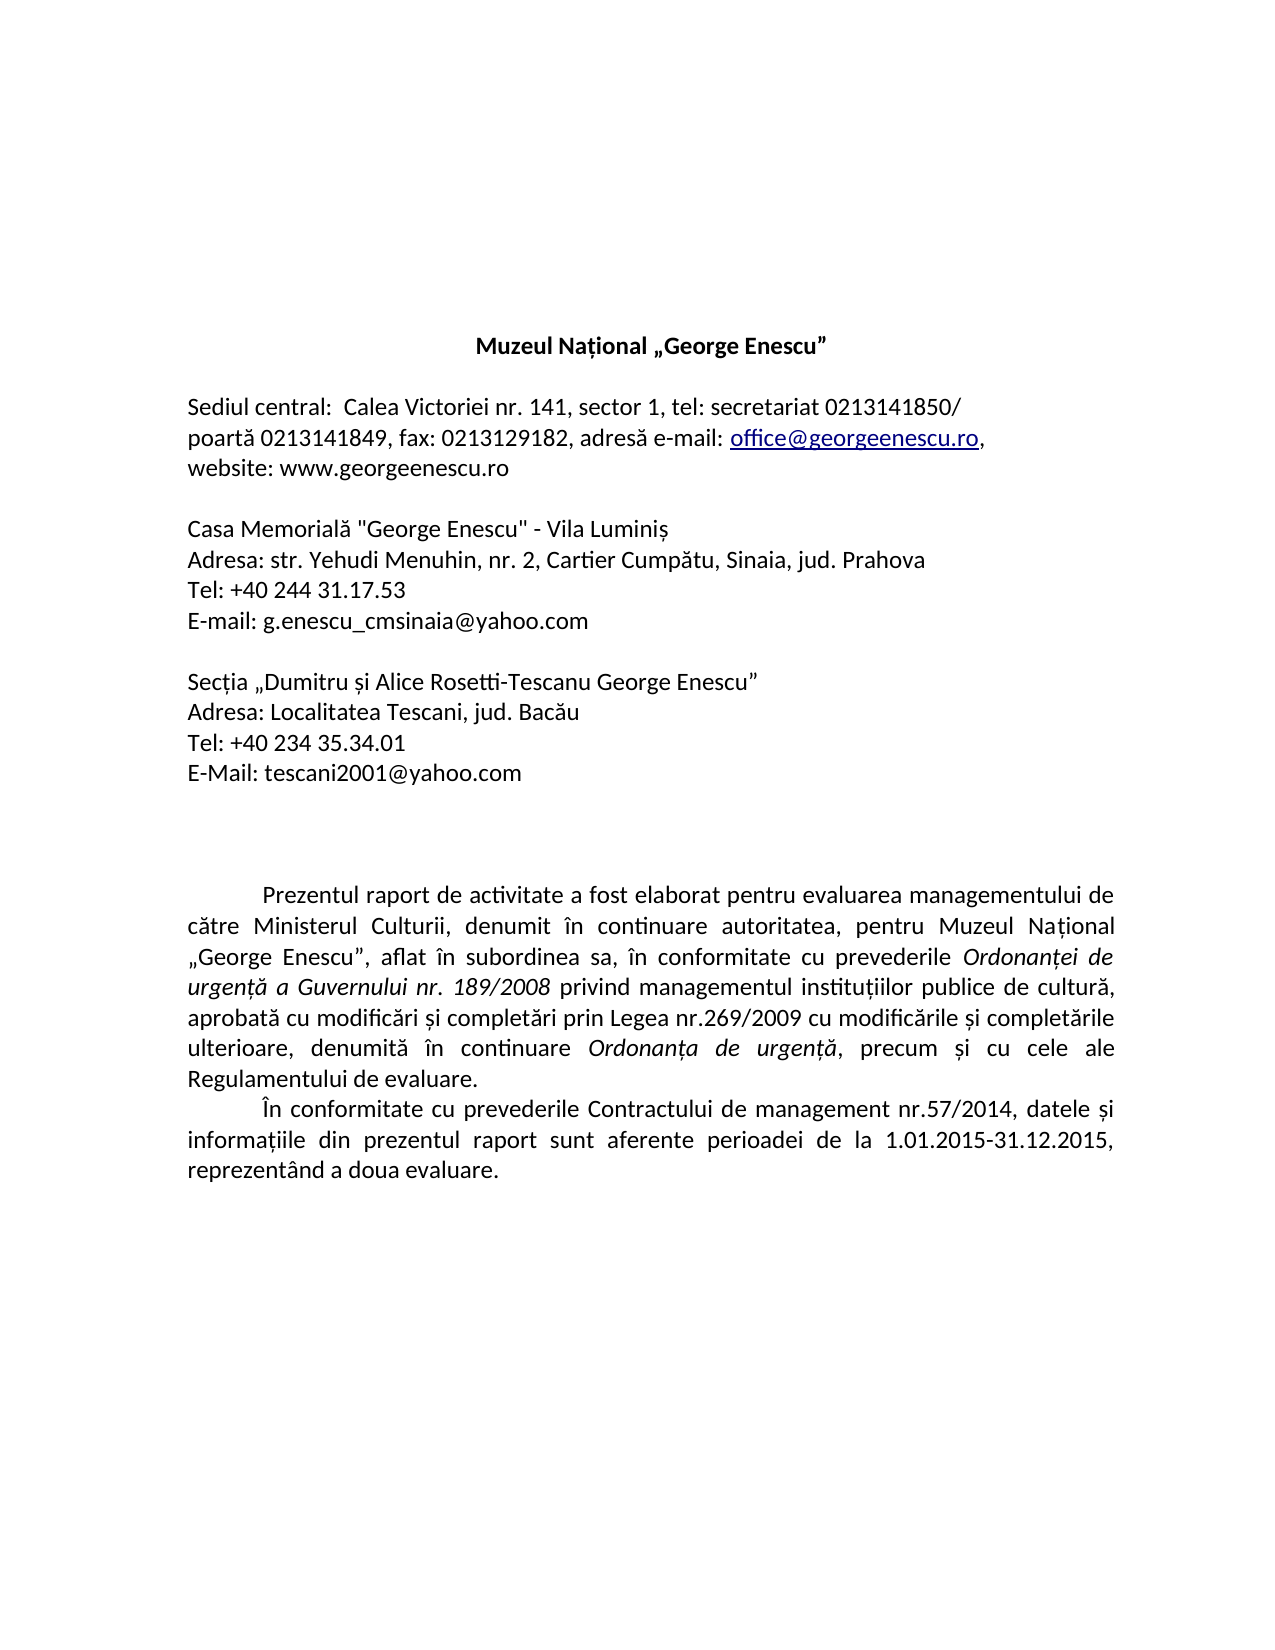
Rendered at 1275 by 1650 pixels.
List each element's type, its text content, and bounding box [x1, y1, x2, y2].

text Tel: +40 244 31.17.53 [187, 574, 1116, 605]
text Muzeul Naţional „George Enescu” [187, 330, 1116, 361]
text Secţia „Dumitru şi Alice Rosetti-Tescanu George Enescu” [187, 666, 1116, 697]
text Adresa: Localitatea Tescani, jud. Bacău [187, 697, 1116, 727]
text În conformitate cu prevederile Contractului de management nr.57/2014, datele și informațiile din prezentul raport sunt aferente perioadei de la 1.01.2015-31.12.2015, reprezentând a doua evaluare. [187, 1093, 1116, 1185]
text E-Mail: tescani2001@yahoo.com [187, 758, 1116, 788]
text Adresa: str. Yehudi Menuhin, nr. 2, Cartier Cumpătu, Sinaia, jud. Prahova [187, 544, 1116, 574]
text website: www.georgeenescu.ro [187, 452, 1116, 483]
text Prezentul raport de activitate a fost elaborat pentru evaluarea managementului de către Ministerul Culturii, denumit în continuare autoritatea, pentru Muzeul Naţional „George Enescu”, aflat în subordinea sa, în conformitate cu prevederile Ordonanţei de urgenţă a Guvernului nr. 189/2008 privind managementul instituţiilor publice de cultură, aprobată cu modificări şi completări prin Legea nr.269/2009 cu modificările și completările ulterioare, denumită în continuare Ordonanța de urgență, precum și cu cele ale Regulamentului de evaluare. [187, 880, 1116, 1093]
text E-mail: g.enescu_cmsinaia@yahoo.com [187, 605, 1116, 636]
text poartă 0213141849, fax: 0213129182, adresă e-mail: office@georgeenescu.ro, [187, 422, 1116, 452]
text Sediul central: Calea Victoriei nr. 141, sector 1, tel: secretariat 0213141850/ [187, 391, 1116, 422]
text Tel: +40 234 35.34.01 [187, 727, 1116, 758]
text Casa Memorială "George Enescu" - Vila Luminiş [187, 513, 1116, 544]
